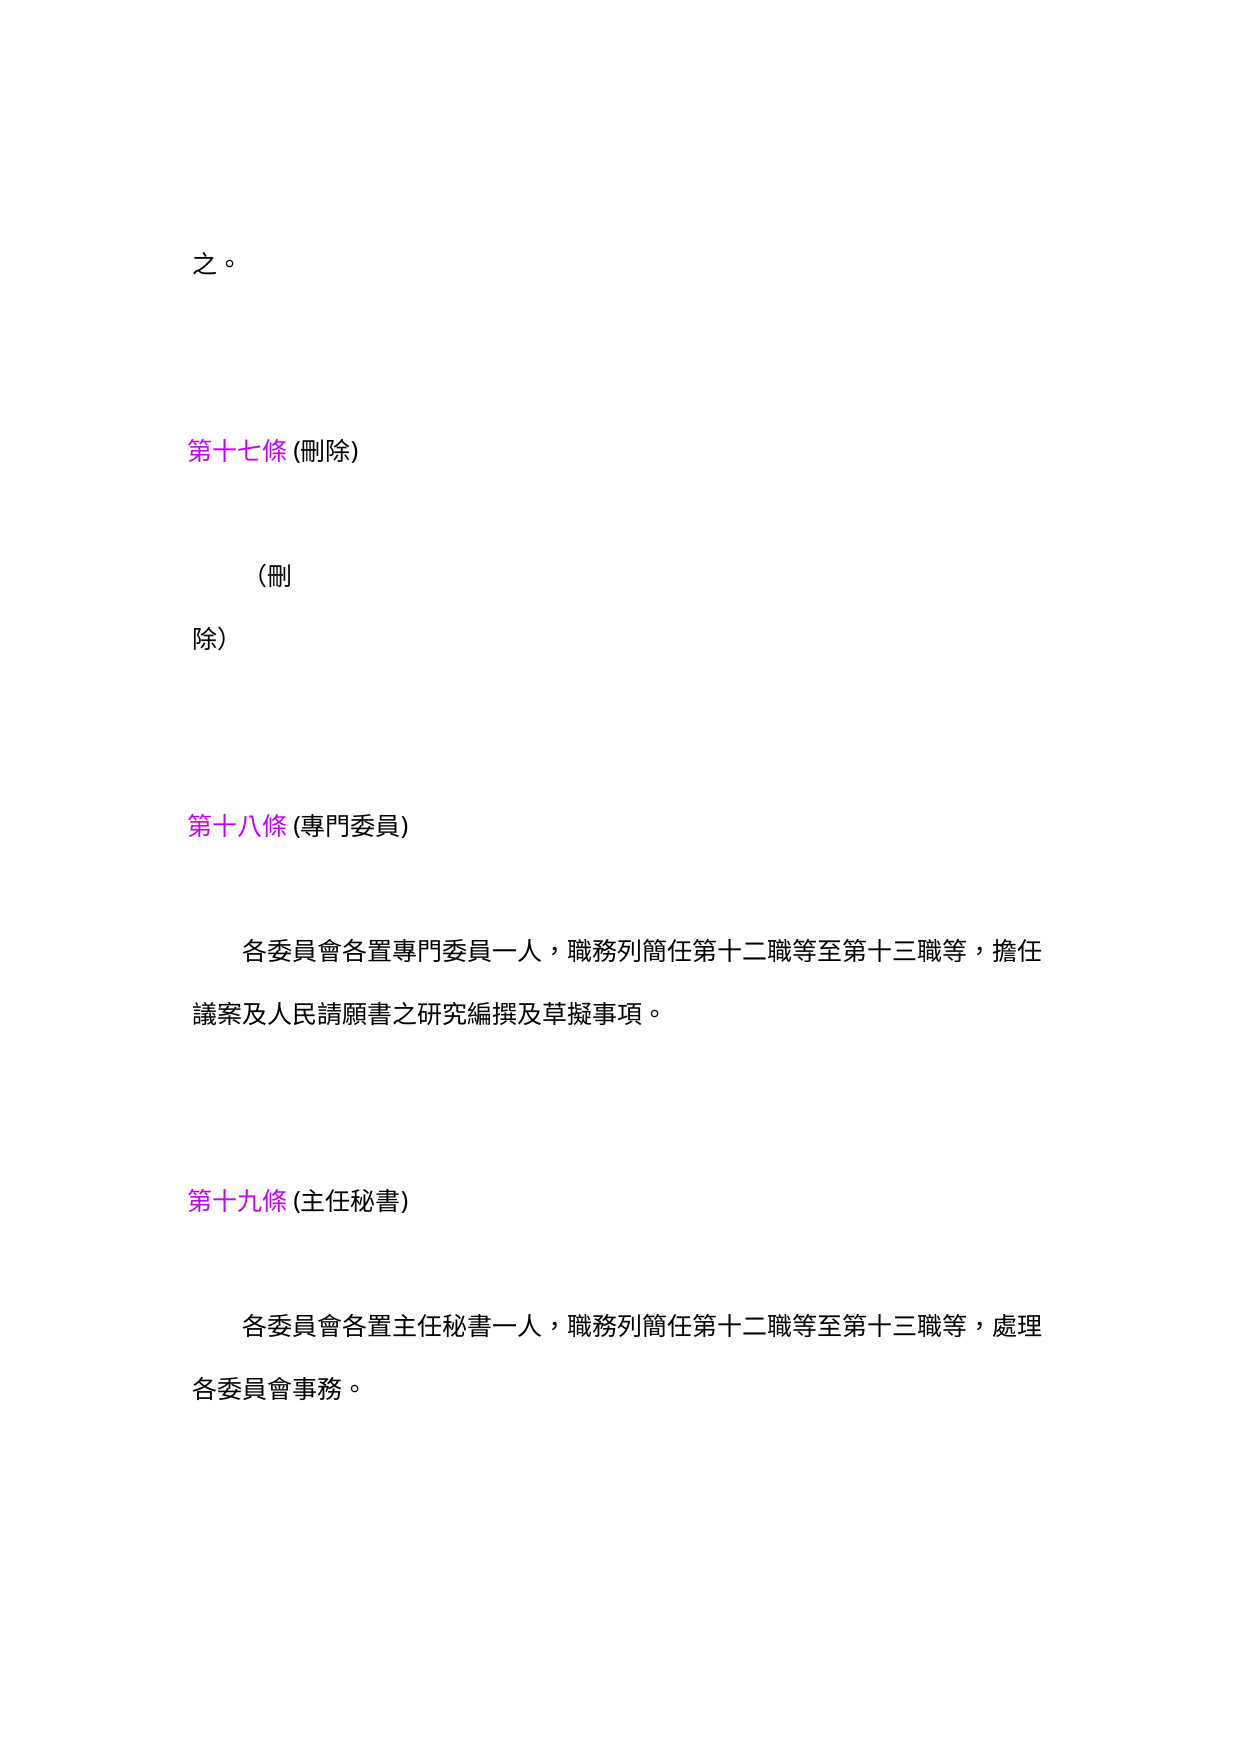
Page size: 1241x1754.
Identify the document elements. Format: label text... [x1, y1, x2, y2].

table_header [188, 471, 192, 721]
table_header （刪除） [192, 471, 338, 721]
table_cell [188, 1471, 1053, 1533]
table_header [188, 158, 192, 346]
table_cell 第十七條 (刪除) [188, 408, 1053, 783]
table_header 各委員會各置主任秘書一人，職務列簡任第十二職等至第十三職等，處理各委員會事務。 [192, 1221, 1053, 1471]
table_cell 第十九條 (主任秘書) [188, 1158, 1053, 1221]
table_cell [188, 346, 1053, 408]
table_cell [188, 1533, 1053, 1549]
table_header 之。 [192, 158, 1053, 346]
table_header [188, 846, 192, 1096]
table_header 各委員會各置專門委員一人，職務列簡任第十二職等至第十三職等，擔任議案及人民請願書之研究編撰及草擬事項。 [192, 846, 1053, 1096]
table_header [188, 1221, 192, 1471]
table_cell [188, 1096, 1053, 1158]
table_cell 第十八條 (專門委員) [188, 783, 1053, 846]
